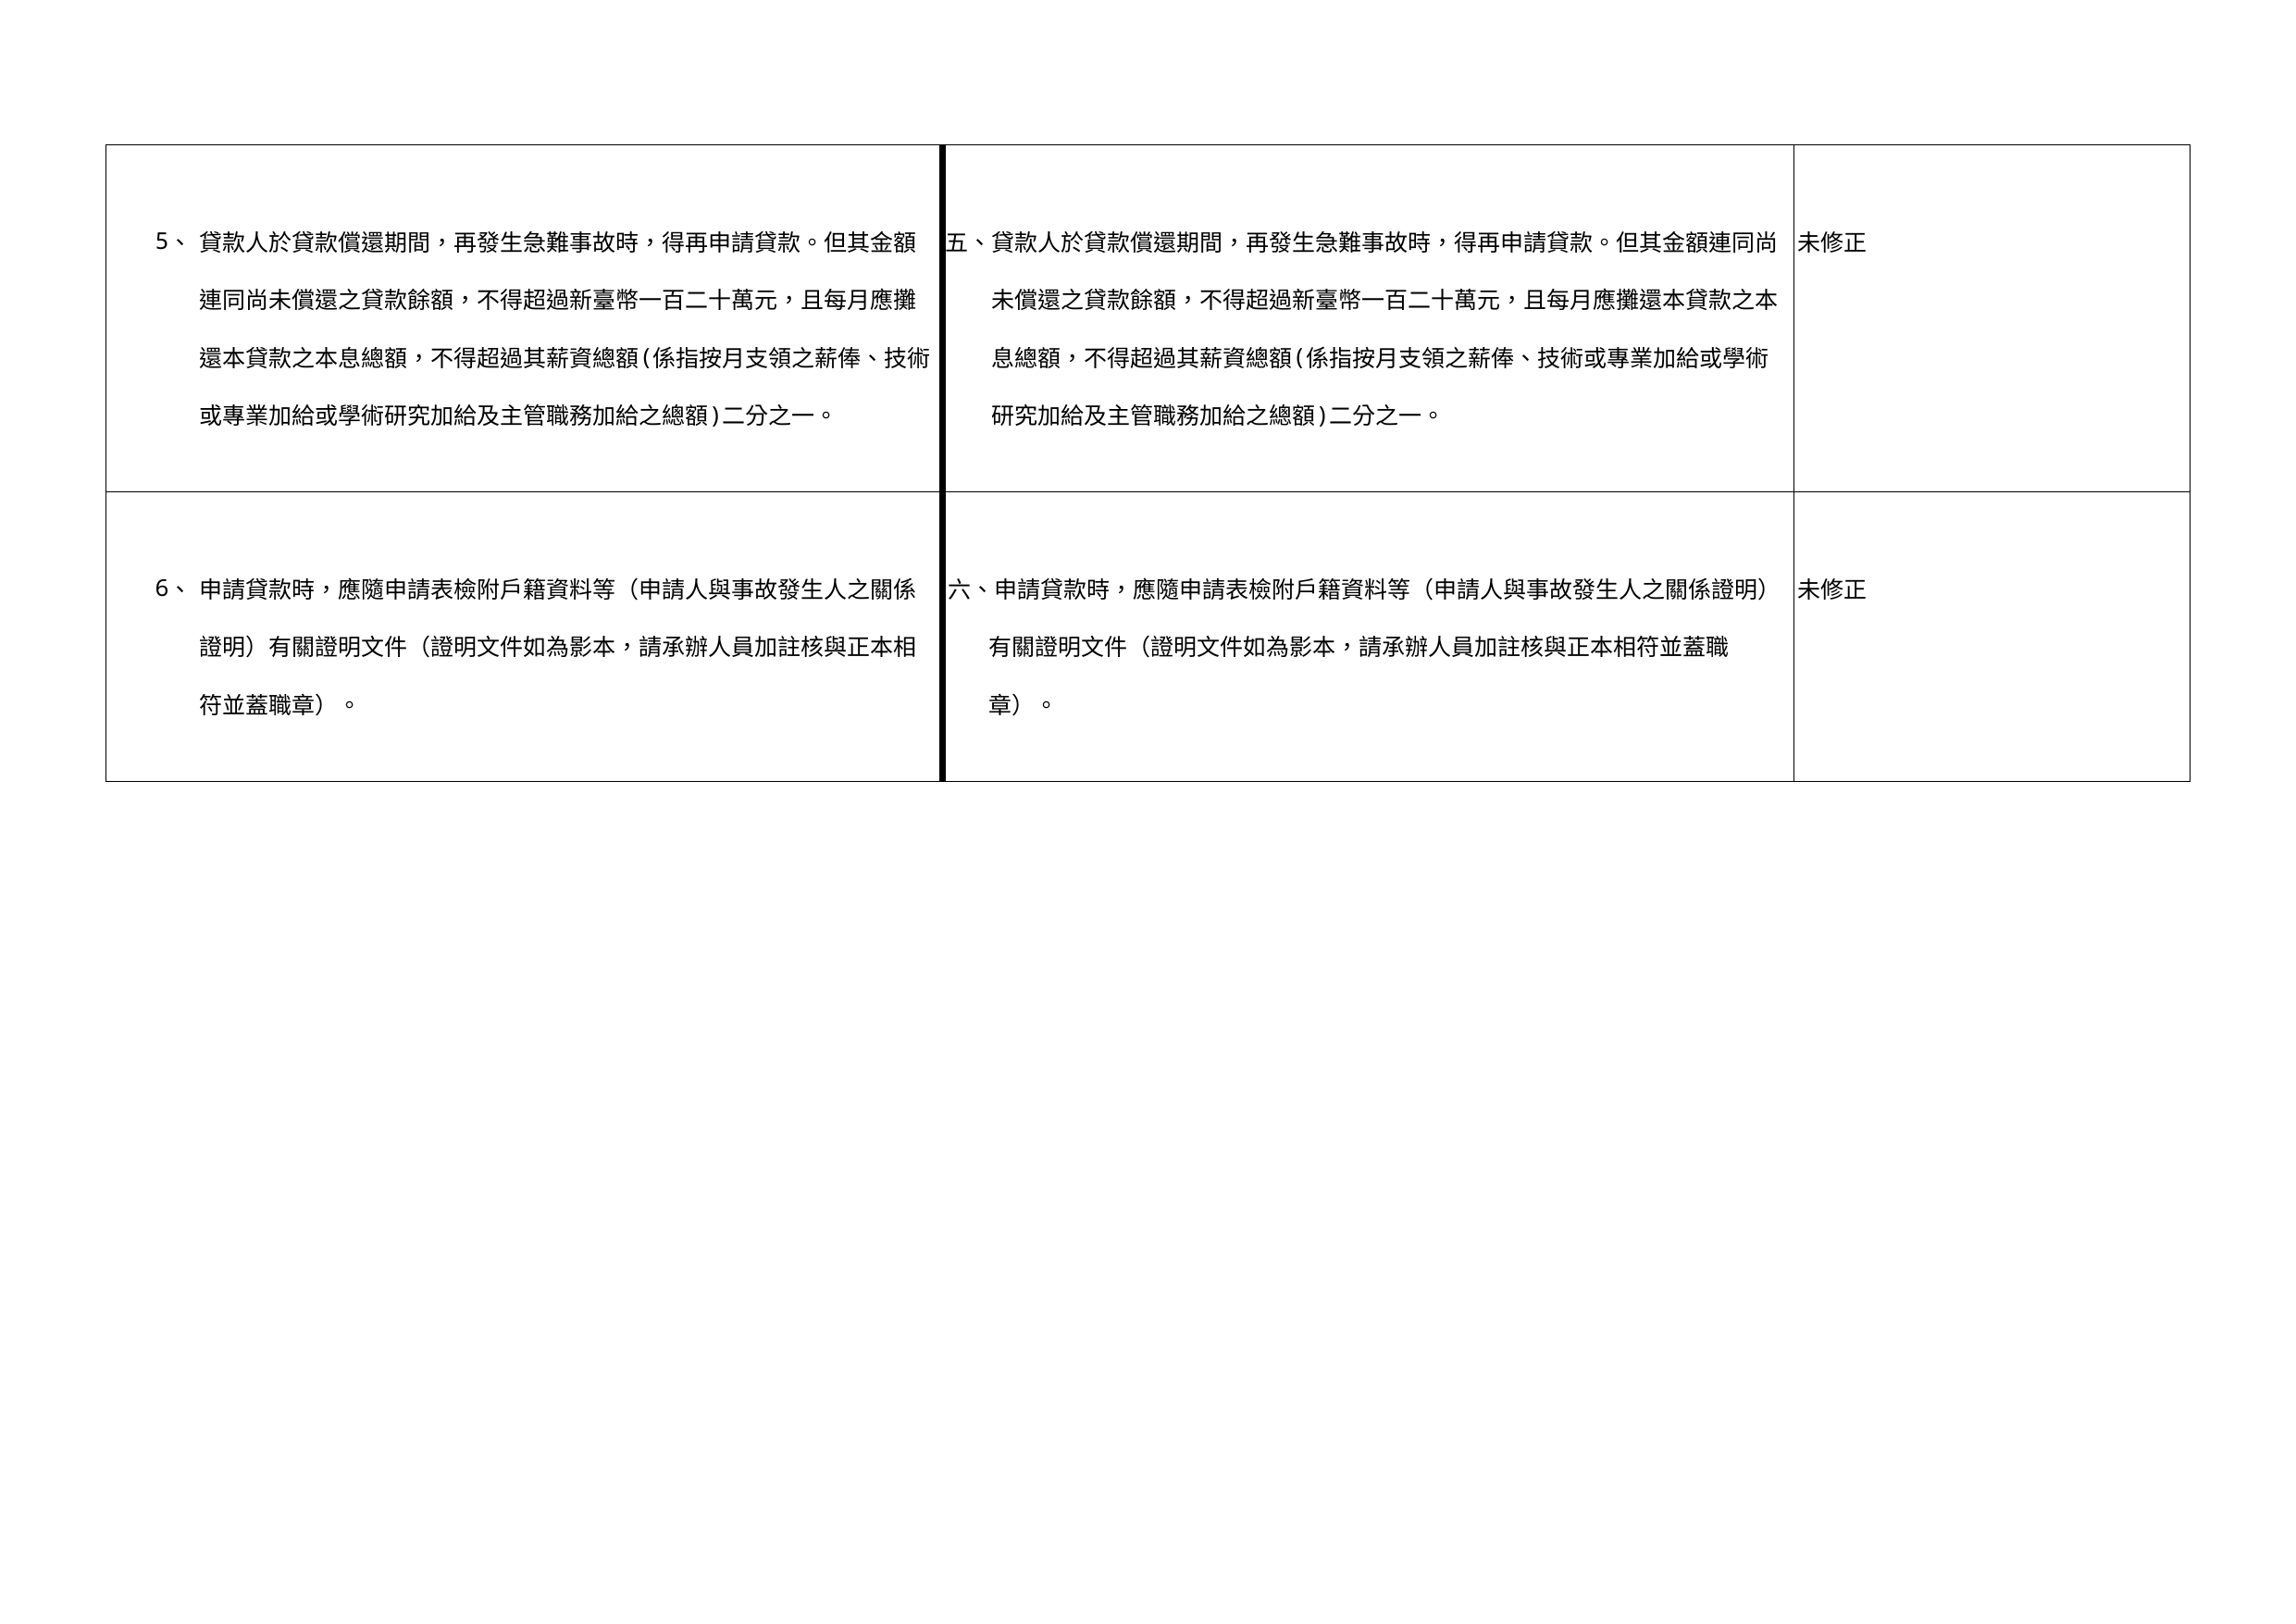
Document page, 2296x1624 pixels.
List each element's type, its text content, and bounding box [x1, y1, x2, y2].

table_cell 六、申請貸款時，應隨申請表檢附戶籍資料等（申請人與事故發生人之關係證明）有關證明文件（證明文件如為影本，請承辦人員加註核與正本相符並蓋職章）。 [946, 492, 1793, 780]
table_cell 未修正 [1794, 492, 2190, 780]
table_cell 未修正 [1794, 145, 2190, 491]
table_cell 貸款人於貸款償還期間，再發生急難事故時，得再申請貸款。但其金額連同尚未償還之貸款餘額，不得超過新臺幣一百二十萬元，且每月應攤還本貸款之本息總額，不得超過其薪資總額(係指按月支領之薪俸、技術或專業加給或學術研究加給及主管職務加給之總額)二分之一。 [106, 145, 939, 491]
table_cell 五、貸款人於貸款償還期間，再發生急難事故時，得再申請貸款。但其金額連同尚未償還之貸款餘額，不得超過新臺幣一百二十萬元，且每月應攤還本貸款之本息總額，不得超過其薪資總額(係指按月支領之薪俸、技術或專業加給或學術研究加給及主管職務加給之總額)二分之一。 [946, 145, 1793, 491]
table_cell 申請貸款時，應隨申請表檢附戶籍資料等（申請人與事故發生人之關係證明）有關證明文件（證明文件如為影本，請承辦人員加註核與正本相符並蓋職章）。 [106, 492, 939, 780]
